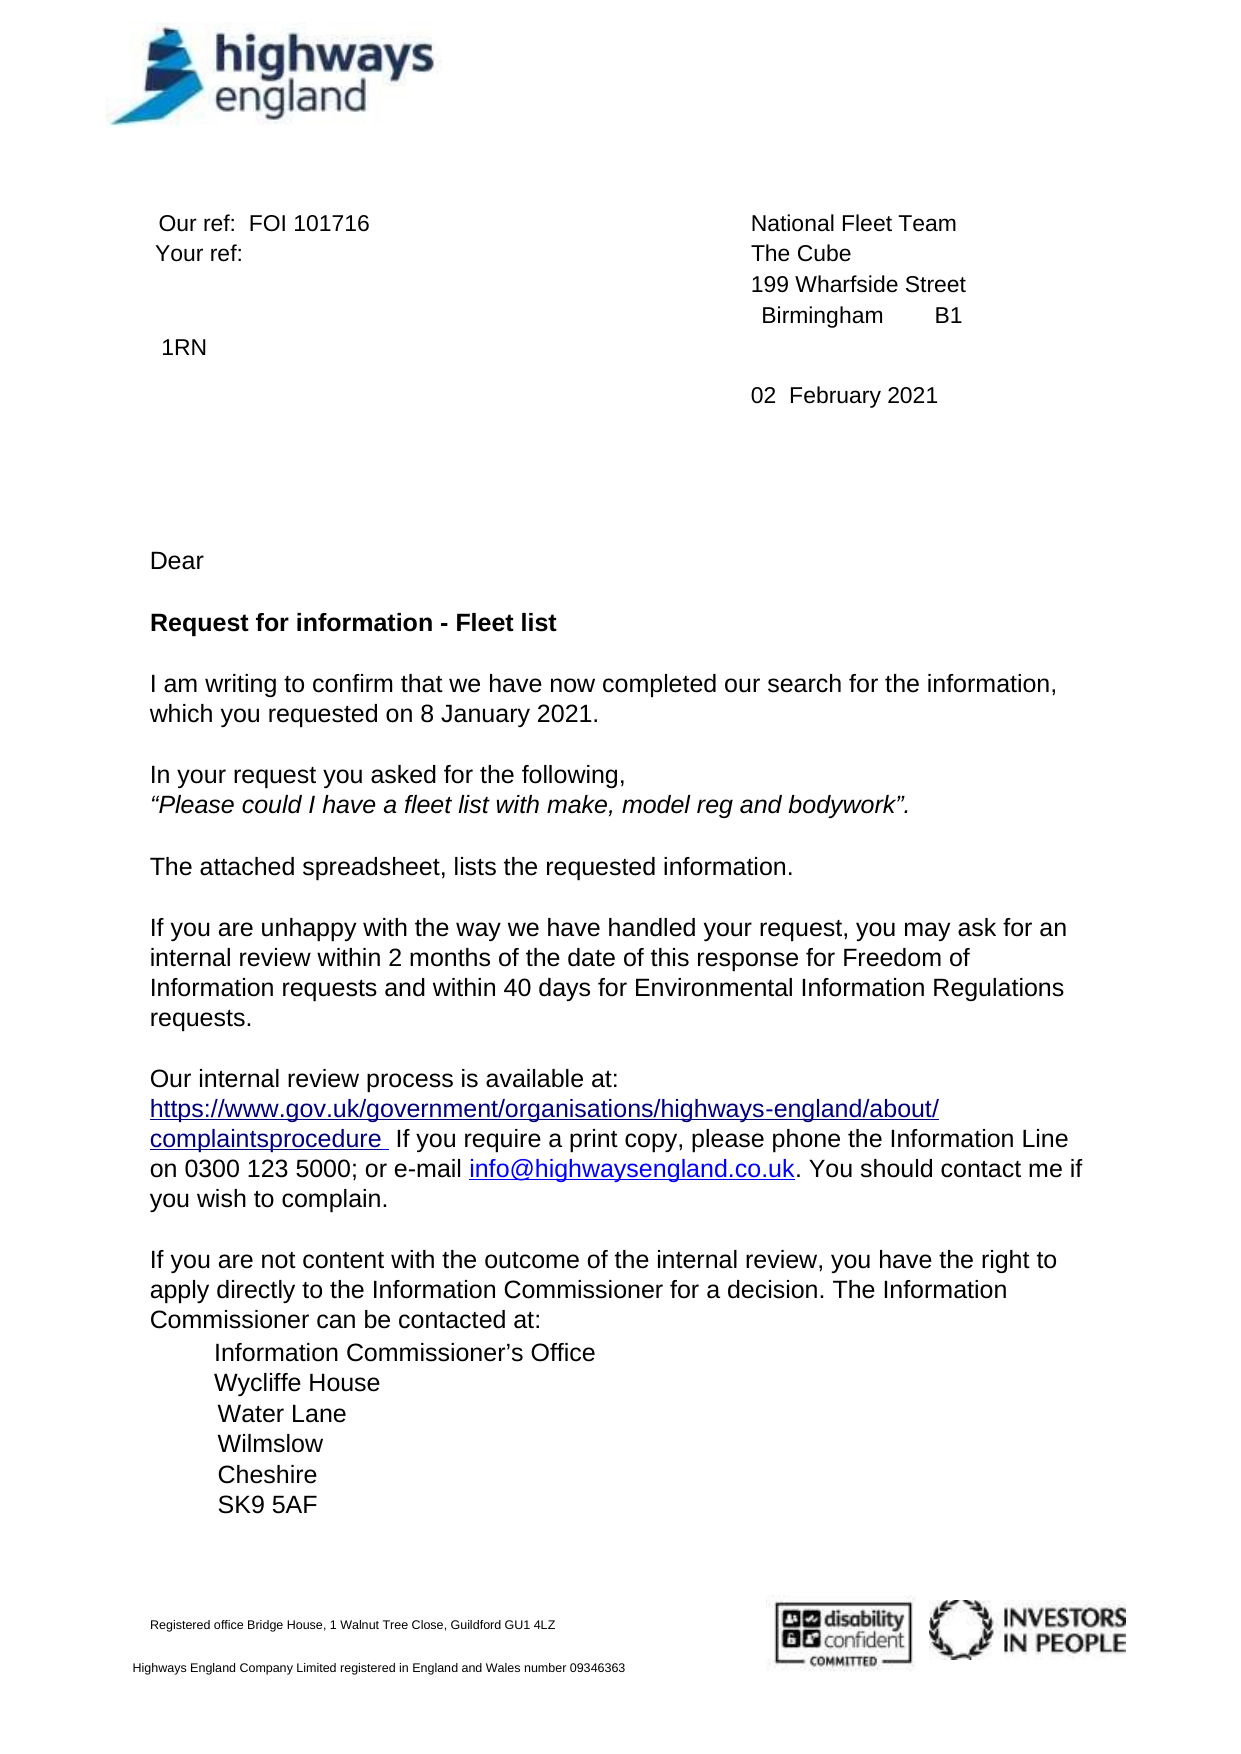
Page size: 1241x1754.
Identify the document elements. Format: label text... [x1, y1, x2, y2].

text The attached spreadsheet, lists the requested information. [149, 852, 1096, 881]
text Our internal review process is available at: [149, 1064, 1096, 1093]
text Birmingham B1 1RN [161, 300, 962, 361]
text Cheshire [133, 1460, 1096, 1488]
text “Please could I have a fleet list with make, model reg and bodywork”. [150, 790, 1096, 819]
text Request for information - Fleet list [150, 607, 1096, 636]
text Our ref: FOI 101716 National Fleet Team [133, 209, 1096, 237]
text If you are not content with the outcome of the internal review, you have the right to apply directly to the Information Commissioner for a decision. The Information Commissioner can be contacted at: [149, 1245, 1096, 1334]
text Highways England Company Limited registered in England and Wales number 09346363 [132, 1661, 1240, 1675]
text In your request you asked for the following, [149, 760, 1096, 789]
text SK9 5AF [133, 1490, 1096, 1519]
text Dear [149, 546, 1096, 575]
text Wycliffe House [133, 1368, 1096, 1397]
text Registered office Bridge House, 1 Walnut Tree Close, Guildford GU1 4LZ [150, 1618, 766, 1632]
text Information Commissioner’s Office [133, 1338, 1096, 1367]
text 199 Wharfside Street [133, 269, 1096, 298]
text Water Lane [133, 1399, 1096, 1428]
text Wilmslow [133, 1429, 1096, 1458]
text I am writing to confirm that we have now completed our search for the information, which you requested on 8 January 2021. [149, 669, 1096, 728]
text Your ref: The Cube [133, 239, 1096, 267]
text https://www.gov.uk/government/organisations/highways-england/about/complaintsprocedure If you require a print copy, please phone the Information Line on 0300 123 5000; or e-mail info@highwaysengland.co.uk. You should contact me if you wish to complain. [149, 1094, 1096, 1213]
text If you are unhappy with the way we have handled your request, you may ask for an internal review within 2 months of the date of this response for Freedom of Information requests and within 40 days for Environmental Information Regulations requests. [149, 913, 1096, 1031]
text 02 February 2021 [133, 367, 1096, 411]
